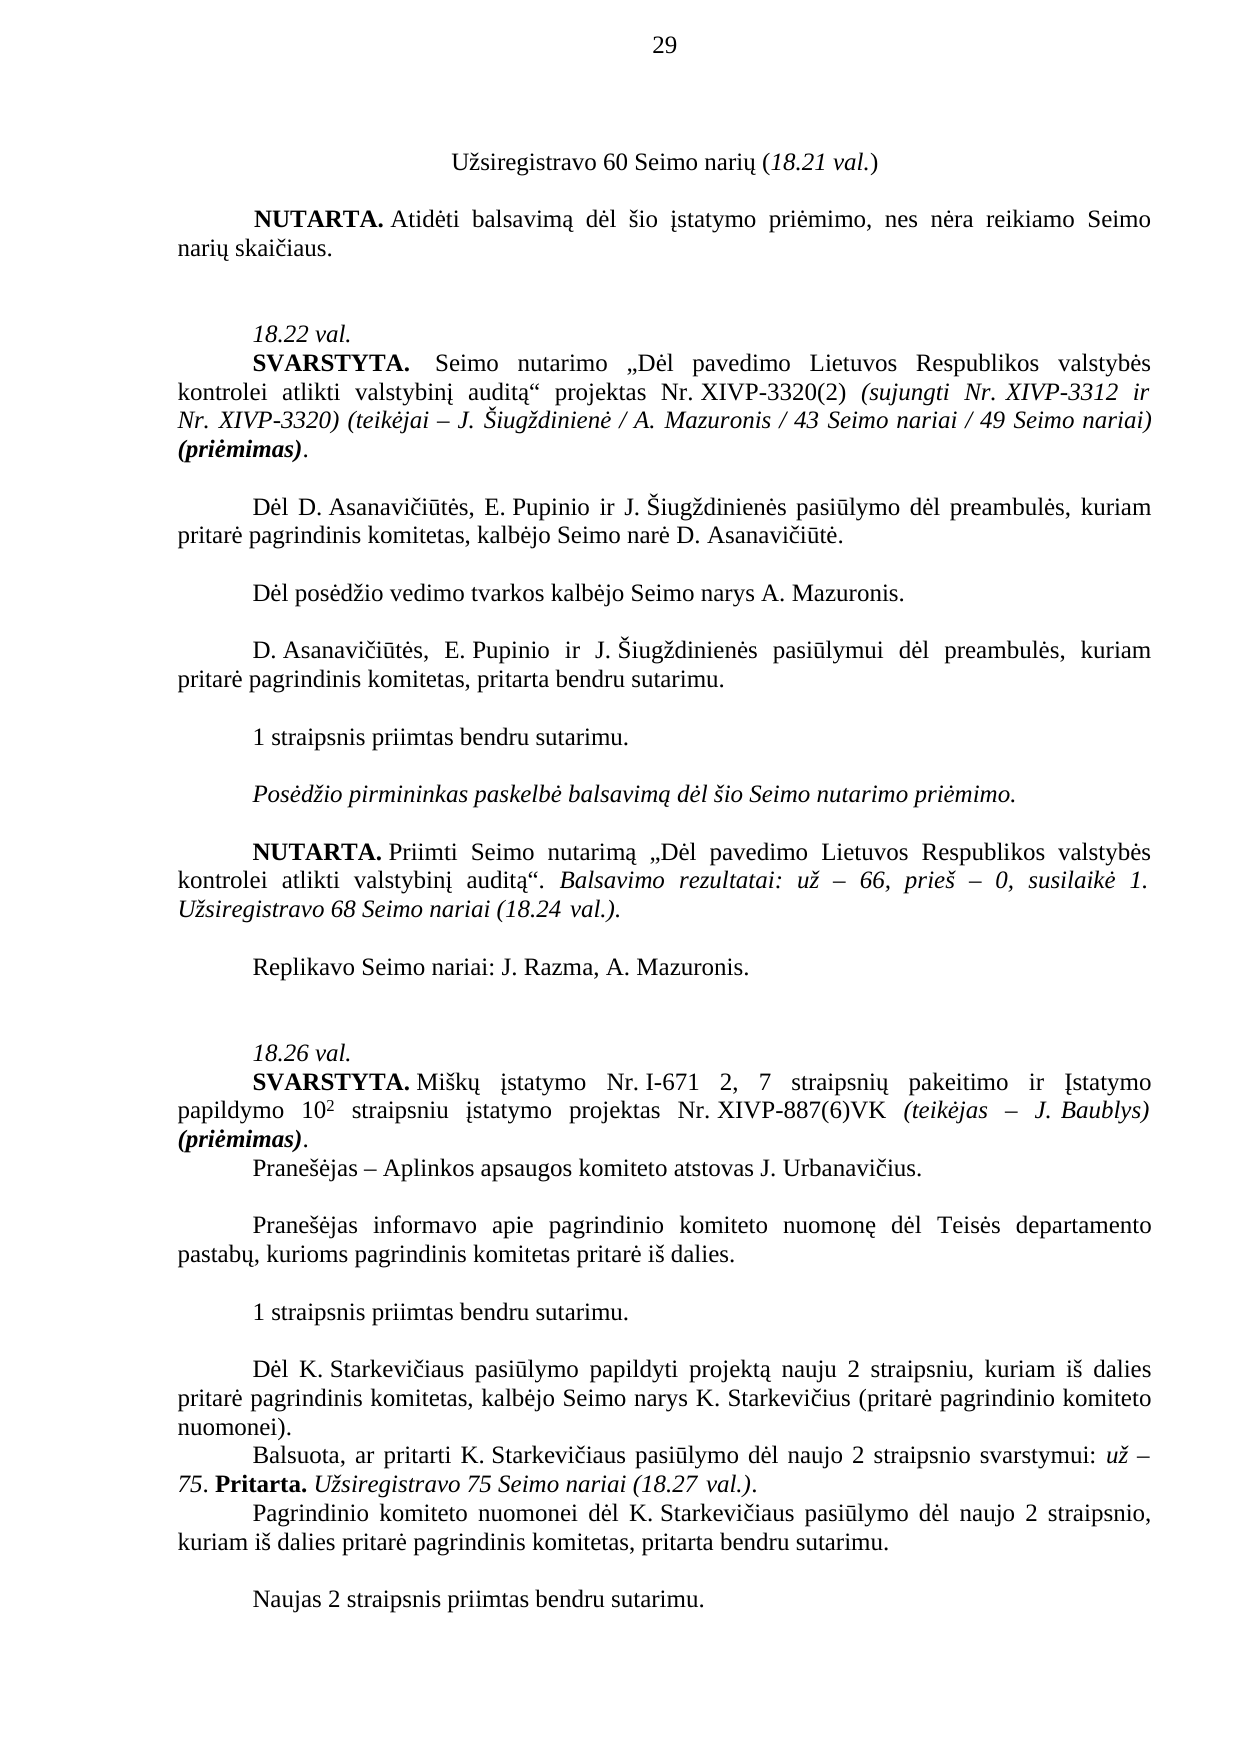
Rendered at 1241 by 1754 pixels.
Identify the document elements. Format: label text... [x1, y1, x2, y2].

text Balsuota, ar pritarti K. Starkevičiaus pasiūlymo dėl naujo 2 straipsnio svarstymui: už – 75. Pritarta. Užsiregistravo 75 Seimo nariai (18.27 val.). [177, 1441, 1152, 1498]
text 18.22 val. [177, 319, 1152, 348]
text Naujas 2 straipsnis priimtas bendru sutarimu. [177, 1584, 1152, 1613]
text Dėl K. Starkevičiaus pasiūlymo papildyti projektą nauju 2 straipsniu, kuriam iš dalies pritarė pagrindinis komitetas, kalbėjo Seimo narys K. Starkevičius (pritarė pagrindinio komiteto nuomonei). [177, 1354, 1152, 1441]
text Posėdžio pirmininkas paskelbė balsavimą dėl šio Seimo nutarimo priėmimo. [177, 779, 1152, 808]
text Pagrindinio komiteto nuomonei dėl K. Starkevičiaus pasiūlymo dėl naujo 2 straipsnio, kuriam iš dalies pritarė pagrindinis komitetas, pritarta bendru sutarimu. [177, 1498, 1152, 1556]
text Pranešėjas – Aplinkos apsaugos komiteto atstovas J. Urbanavičius. [177, 1153, 1152, 1182]
text 18.26 val. [177, 1038, 1152, 1067]
text NUTARTA. Atidėti balsavimą dėl šio įstatymo priėmimo, nes nėra reikiamo Seimo narių skaičiaus. [177, 204, 1152, 262]
text Dėl posėdžio vedimo tvarkos kalbėjo Seimo narys A. Mazuronis. [177, 578, 1152, 607]
text SVARSTYTA. Seimo nutarimo „Dėl pavedimo Lietuvos Respublikos valstybės kontrolei atlikti valstybinį auditą“ projektas Nr. XIVP-3320(2) (sujungti Nr. XIVP-3312 ir Nr. XIVP-3320) (teikėjai – J. Šiugždinienė / A. Mazuronis / 43 Seimo nariai / 49 Seimo nariai) (priėmimas). [177, 348, 1152, 463]
text Užsiregistravo 60 Seimo narių (18.21 val.) [177, 147, 1152, 176]
text D. Asanavičiūtės, E. Pupinio ir J. Šiugždinienės pasiūlymui dėl preambulės, kuriam pritarė pagrindinis komitetas, pritarta bendru sutarimu. [177, 636, 1152, 693]
text 1 straipsnis priimtas bendru sutarimu. [177, 1297, 1152, 1326]
text Dėl D. Asanavičiūtės, E. Pupinio ir J. Šiugždinienės pasiūlymo dėl preambulės, kuriam pritarė pagrindinis komitetas, kalbėjo Seimo narė D. Asanavičiūtė. [177, 492, 1152, 549]
text SVARSTYTA. Miškų įstatymo Nr. I-671 2, 7 straipsnių pakeitimo ir Įstatymo papildymo 102 straipsniu įstatymo projektas Nr. XIVP-887(6)VK (teikėjas – J. Baublys) (priėmimas). [177, 1067, 1152, 1153]
text 1 straipsnis priimtas bendru sutarimu. [177, 722, 1152, 751]
text NUTARTA. Priimti Seimo nutarimą „Dėl pavedimo Lietuvos Respublikos valstybės kontrolei atlikti valstybinį auditą“. Balsavimo rezultatai: už – 66, prieš – 0, susilaikė 1. Užsiregistravo 68 Seimo nariai (18.24 val.). [177, 837, 1152, 923]
text Replikavo Seimo nariai: J. Razma, A. Mazuronis. [177, 952, 1152, 981]
text Pranešėjas informavo apie pagrindinio komiteto nuomonę dėl Teisės departamento pastabų, kurioms pagrindinis komitetas pritarė iš dalies. [177, 1211, 1152, 1268]
